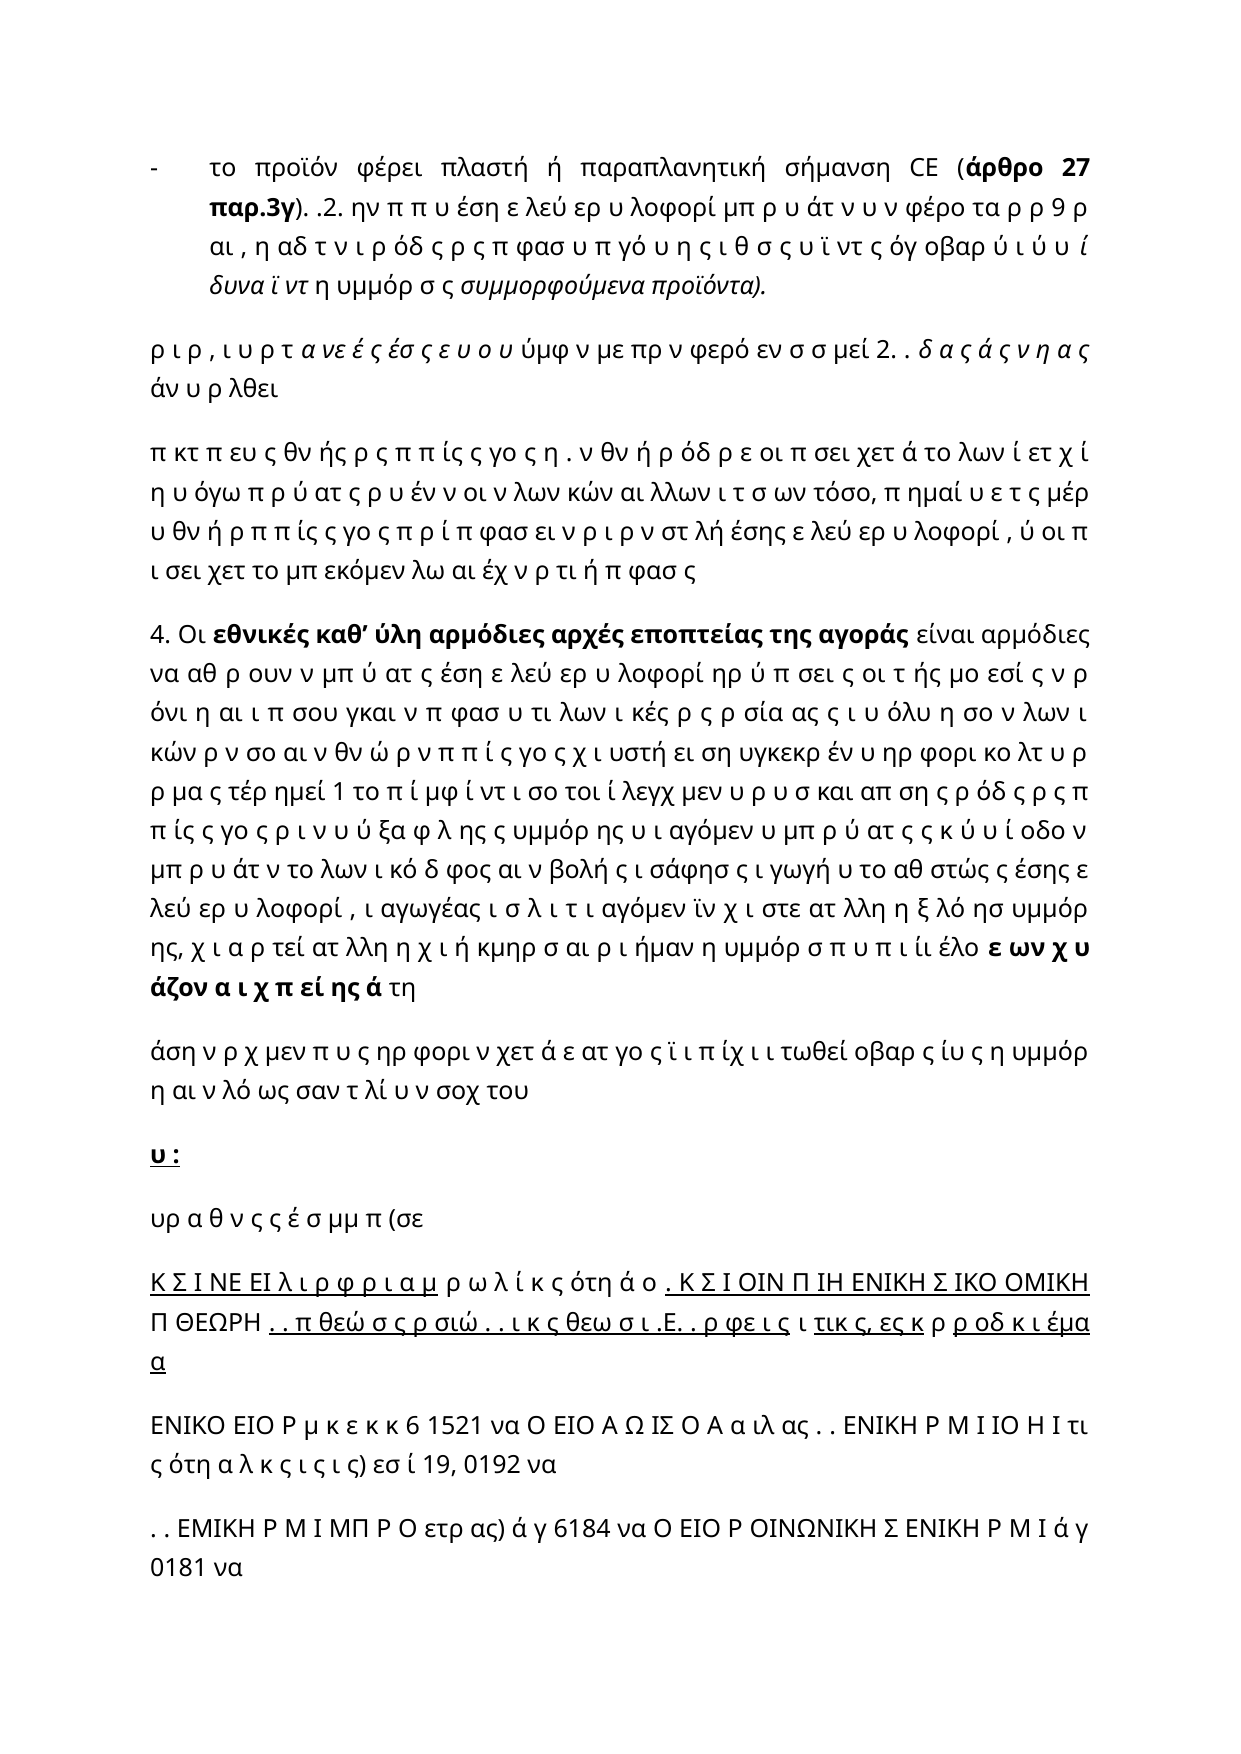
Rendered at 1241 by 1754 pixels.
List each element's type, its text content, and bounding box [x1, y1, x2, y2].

text . . ΕΜΙΚΗ Ρ Μ Ι ΜΠ Ρ Ο ετρ ας) ά γ 6184 να Ο ΕΙΟ Ρ ΟΙΝΩΝΙΚΗ Σ ΕΝΙΚΗ Ρ Μ Ι ά γ 0181 να [150, 1511, 1090, 1584]
text 4. Οι εθνικές καθ’ ύλη αρμόδιες αρχές εποπτείας της αγοράς είναι αρμόδιες να αθ ρ ουν ν μπ ύ ατ ς έση ε λεύ ερ υ λοφορί ηρ ύ π σει ς οι τ ής μο εσί ς ν ρ όνι η αι ι π σου γκαι ν π φασ υ τι λων ι κές ρ ς ρ σία ας ς ι υ όλυ η σο ν λων ι κών ρ ν σο αι ν θν ώ ρ ν π π ί ς γο ς χ ι υστή ει ση υγκεκρ έν υ ηρ φορι κο λτ υ ρ ρ μα ς τέρ ημεί 1 το π ί μφ ί ντ ι σο τοι ί λεγχ μεν υ ρ υ σ και απ ση ς ρ όδ ς ρ ς π π ίς ς γο ς ρ ι ν υ ύ ξα φ λ ης ς υμμόρ ης υ ι αγόμεν υ μπ ρ ύ ατ ς ς κ ύ υ ί οδο ν μπ ρ υ άτ ν το λων ι κό δ φος αι ν βολή ς ι σάφησ ς ι γωγή υ το αθ στώς ς έσης ε λεύ ερ υ λοφορί , ι αγωγέας ι σ λ ι τ ι αγόμεν ϊν χ ι στε ατ λλη η ξ λό ησ υμμόρ ης, χ ι α ρ τεί ατ λλη η χ ι ή κμηρ σ αι ρ ι ήμαν η υμμόρ σ π υ π ι ίι έλο ε ων χ υ άζον α ι χ π εί ης ά τη [150, 617, 1090, 1003]
list - το προϊόν φέρει πλαστή ή παραπλανητική σήμανση CE (άρθρο 27 παρ.3γ). .2. ην π π υ έση ε λεύ ερ υ λοφορί μπ ρ υ άτ ν υ ν φέρο τα ρ ρ 9 ρ αι , η αδ τ ν ι ρ όδ ς ρ ς π φασ υ π γό υ η ς ι θ σ ς υ ϊ ντ ς όγ οβαρ ύ ι ύ υ ί δυνα ϊ ντ η υμμόρ σ ς συμμορφούμενα προϊόντα). [150, 150, 1090, 302]
text Κ Σ Ι ΝΕ ΕΙ λ ι ρ φ ρ ι α μ ρ ω λ ί κ ς ότη ά ο . Κ Σ Ι ΟΙΝ Π ΙΗ ΕΝΙΚΗ Σ ΙΚΟ ΟΜΙΚΗ Π ΘΕΩΡΗ . . π θεώ σ ς ρ σιώ . . ι κ ς θεω σ ι .Ε. . ρ φε ι ς ι τικ ς, ες κ ρ ρ οδ κ ι έμα α [150, 1265, 1090, 1377]
text άση ν ρ χ μεν π υ ς ηρ φορι ν χετ ά ε ατ γο ς ϊ ι π ίχ ι ι τωθεί οβαρ ς ίυ ς η υμμόρ η αι ν λό ως σαν τ λί υ ν σοχ του [150, 1033, 1090, 1107]
text ρ ι ρ , ι υ ρ τ α νε έ ς έσ ς ε υ ο υ ύμφ ν με πρ ν φερό εν σ σ μεί 2. . δ α ς ά ς ν η α ς άν υ ρ λθει [150, 332, 1090, 405]
text υρ α θ ν ς ς έ σ μμ π (σε [150, 1201, 1090, 1235]
text π κτ π ευ ς θν ής ρ ς π π ίς ς γο ς η . ν θν ή ρ όδ ρ ε οι π σει χετ ά το λων ί ετ χ ί η υ όγω π ρ ύ ατ ς ρ υ έν ν οι ν λων κών αι λλων ι τ σ ων τόσο, π ημαί υ ε τ ς μέρ υ θν ή ρ π π ίς ς γο ς π ρ ί π φασ ει ν ρ ι ρ ν στ λή έσης ε λεύ ερ υ λοφορί , ύ οι π ι σει χετ το μπ εκόμεν λω αι έχ ν ρ τι ή π φασ ς [150, 435, 1090, 587]
text υ : [150, 1137, 1090, 1171]
text ΕΝΙΚΟ ΕΙΟ Ρ μ κ ε κ κ 6 1521 να Ο ΕΙΟ Α Ω ΙΣ Ο Α α ιλ ας . . ΕΝΙΚΗ Ρ Μ Ι ΙΟ Η Ι τι ς ότη α λ κ ς ι ς ι ς) εσ ί 19, 0192 να [150, 1407, 1090, 1481]
